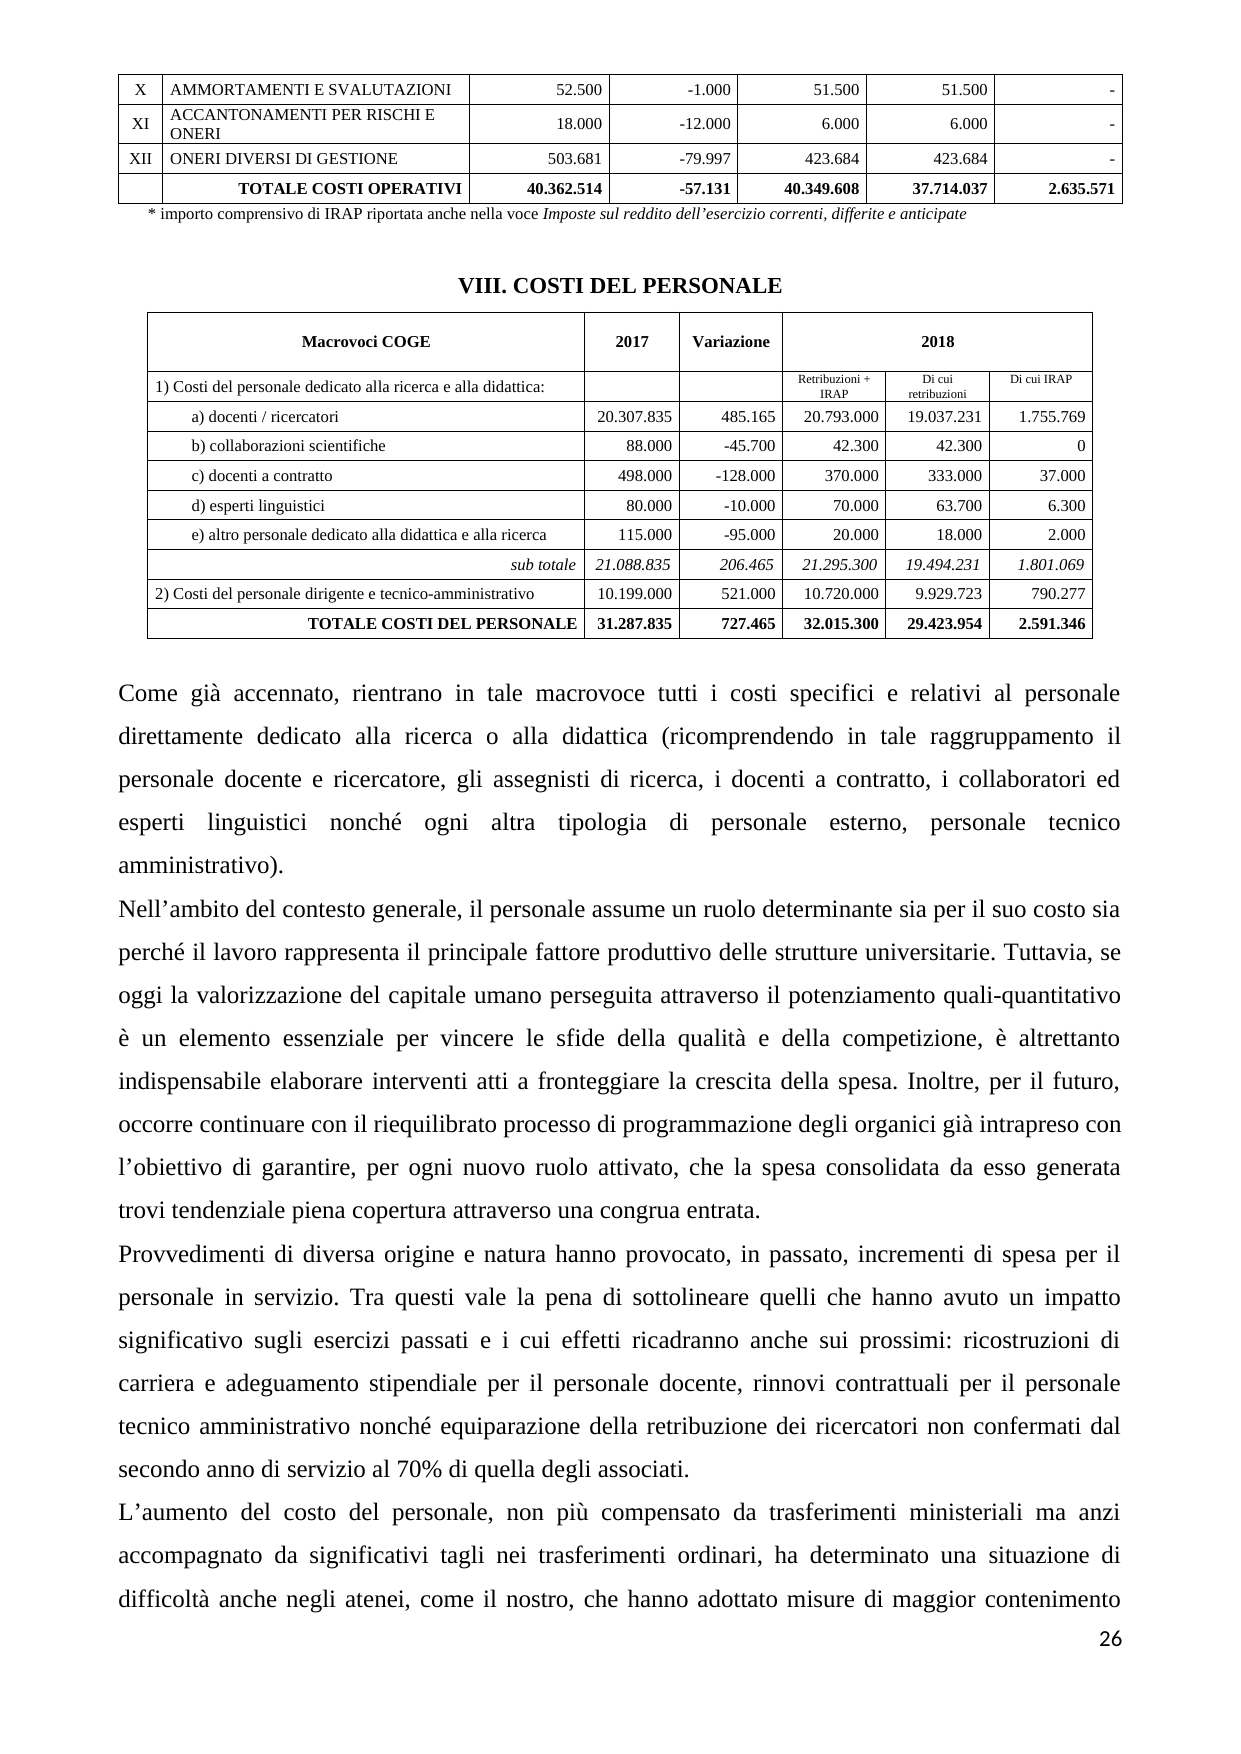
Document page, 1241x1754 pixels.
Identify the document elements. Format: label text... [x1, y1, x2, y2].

table_cell 40.349.608 [738, 174, 866, 203]
table_cell 10.199.000 [585, 580, 679, 608]
table_header 2018 [783, 313, 1092, 371]
table_cell 206.465 [680, 550, 782, 578]
table_cell ONERI DIVERSI DI GESTIONE [163, 144, 469, 172]
text VIII. COSTI DEL PERSONALE [118, 272, 1122, 298]
table_cell -57.131 [610, 174, 737, 203]
table_cell 40.362.514 [470, 174, 609, 203]
table_cell 2.635.571 [995, 174, 1122, 203]
table_cell [119, 174, 162, 203]
table_cell -79.997 [610, 144, 737, 172]
table_cell c) docenti a contratto [148, 461, 584, 490]
table_cell 80.000 [585, 491, 679, 519]
table_cell [680, 372, 782, 401]
table_cell -12.000 [610, 105, 737, 143]
table_cell 37.000 [990, 461, 1092, 490]
table_cell -10.000 [680, 491, 782, 519]
table_cell 521.000 [680, 580, 782, 608]
table_cell 51.500 [738, 75, 866, 103]
table_cell -45.700 [680, 432, 782, 460]
table_cell 423.684 [867, 144, 994, 172]
table_cell AMMORTAMENTI E SVALUTAZIONI [163, 75, 469, 103]
table_header 2017 [585, 313, 679, 371]
text L’aumento del costo del personale, non più compensato da trasferimenti ministeriali ma anzi accompagnato da significativi tagli nei trasferimenti ordinari, ha determinato una situazione di difficoltà anche negli atenei, come il nostro, che hanno adottato misure di maggior contenimento [118, 1497, 1122, 1612]
table_cell 21.088.835 [585, 550, 679, 578]
table_cell b) collaborazioni scientifiche [148, 432, 584, 460]
table_cell Retribuzioni + IRAP [783, 372, 885, 401]
table_cell [585, 372, 679, 401]
table_cell 42.300 [886, 432, 989, 460]
table_cell XII [119, 144, 162, 172]
table_cell 18.000 [470, 105, 609, 143]
table_cell 2) Costi del personale dirigente e tecnico-amministrativo [148, 580, 584, 608]
table_cell Di cui IRAP [990, 372, 1092, 401]
table_cell 51.500 [867, 75, 994, 103]
table_cell e) altro personale dedicato alla didattica e alla ricerca [148, 520, 584, 549]
text Come già accennato, rientrano in tale macrovoce tutti i costi specifici e relativi al personale direttamente dedicato alla ricerca o alla didattica (ricomprendendo in tale raggruppamento il personale docente e ricercatore, gli assegnisti di ricerca, i docenti a contratto, i collaboratori ed esperti linguistici nonché ogni altra tipologia di personale esterno, personale tecnico amministrativo). [118, 678, 1122, 879]
table_cell XI [119, 105, 162, 143]
text Provvedimenti di diversa origine e natura hanno provocato, in passato, incrementi di spesa per il personale in servizio. Tra questi vale la pena di sottolineare quelli che hanno avuto un impatto significativo sugli esercizi passati e i cui effetti ricadranno anche sui prossimi: ricostruzioni di carriera e adeguamento stipendiale per il personale docente, rinnovi contrattuali per il personale tecnico amministrativo nonché equiparazione della retribuzione dei ricercatori non confermati dal secondo anno di servizio al 70% di quella degli associati. [118, 1239, 1122, 1483]
table_cell - [995, 144, 1122, 172]
table_cell 9.929.723 [886, 580, 989, 608]
table_header Macrovoci COGE [148, 313, 584, 371]
table_cell 21.295.300 [783, 550, 885, 578]
table_cell Di cui retribuzioni [886, 372, 989, 401]
table_cell d) esperti linguistici [148, 491, 584, 519]
table_cell 1) Costi del personale dedicato alla ricerca e alla didattica: [148, 372, 584, 401]
table_cell 6.000 [867, 105, 994, 143]
text Nell’ambito del contesto generale, il personale assume un ruolo determinante sia per il suo costo sia perché il lavoro rappresenta il principale fattore produttivo delle strutture universitarie. Tuttavia, se oggi la valorizzazione del capitale umano perseguita attraverso il potenziamento quali-quantitativo è un elemento essenziale per vincere le sfide della qualità e della competizione, è altrettanto indispensabile elaborare interventi atti a fronteggiare la crescita della spesa. Inoltre, per il futuro, occorre continuare con il riequilibrato processo di programmazione degli organici già intrapreso con l’obiettivo di garantire, per ogni nuovo ruolo attivato, che la spesa consolidata da esso generata trovi tendenziale piena copertura attraverso una congrua entrata. [118, 894, 1122, 1224]
table_cell 19.037.231 [886, 402, 989, 431]
table_cell 19.494.231 [886, 550, 989, 578]
table_cell - [995, 75, 1122, 103]
table_cell 20.307.835 [585, 402, 679, 431]
table_cell 370.000 [783, 461, 885, 490]
table_cell 503.681 [470, 144, 609, 172]
table_cell 10.720.000 [783, 580, 885, 608]
table_cell 727.465 [680, 609, 782, 638]
table_cell 790.277 [990, 580, 1092, 608]
table_cell 52.500 [470, 75, 609, 103]
table_cell a) docenti / ricercatori [148, 402, 584, 431]
table_cell 88.000 [585, 432, 679, 460]
table_cell 20.793.000 [783, 402, 885, 431]
text * importo comprensivo di IRAP riportata anche nella voce Imposte sul reddito dell’esercizio correnti, differite e anticipate [148, 204, 1122, 223]
table_cell 20.000 [783, 520, 885, 549]
table_cell 70.000 [783, 491, 885, 519]
table_cell 37.714.037 [867, 174, 994, 203]
table_cell 2.000 [990, 520, 1092, 549]
table_cell 115.000 [585, 520, 679, 549]
table_cell ACCANTONAMENTI PER RISCHI E ONERI [163, 105, 469, 143]
table_cell 333.000 [886, 461, 989, 490]
table_cell - [995, 105, 1122, 143]
table_cell 18.000 [886, 520, 989, 549]
table_cell 1.755.769 [990, 402, 1092, 431]
table_cell X [119, 75, 162, 103]
table_cell 1.801.069 [990, 550, 1092, 578]
table_cell 29.423.954 [886, 609, 989, 638]
table_cell -95.000 [680, 520, 782, 549]
table_cell 423.684 [738, 144, 866, 172]
table_cell 42.300 [783, 432, 885, 460]
table_cell 498.000 [585, 461, 679, 490]
table_header Variazione [680, 313, 782, 371]
table_cell 32.015.300 [783, 609, 885, 638]
table_cell 31.287.835 [585, 609, 679, 638]
table_cell -1.000 [610, 75, 737, 103]
table_cell 485.165 [680, 402, 782, 431]
table_cell 6.000 [738, 105, 866, 143]
table_cell 2.591.346 [990, 609, 1092, 638]
table_cell TOTALE COSTI OPERATIVI [163, 174, 469, 203]
table_cell sub totale [148, 550, 584, 578]
table_cell 0 [990, 432, 1092, 460]
table_cell -128.000 [680, 461, 782, 490]
table_cell 6.300 [990, 491, 1092, 519]
table_cell TOTALE COSTI DEL PERSONALE [148, 609, 584, 638]
table_cell 63.700 [886, 491, 989, 519]
